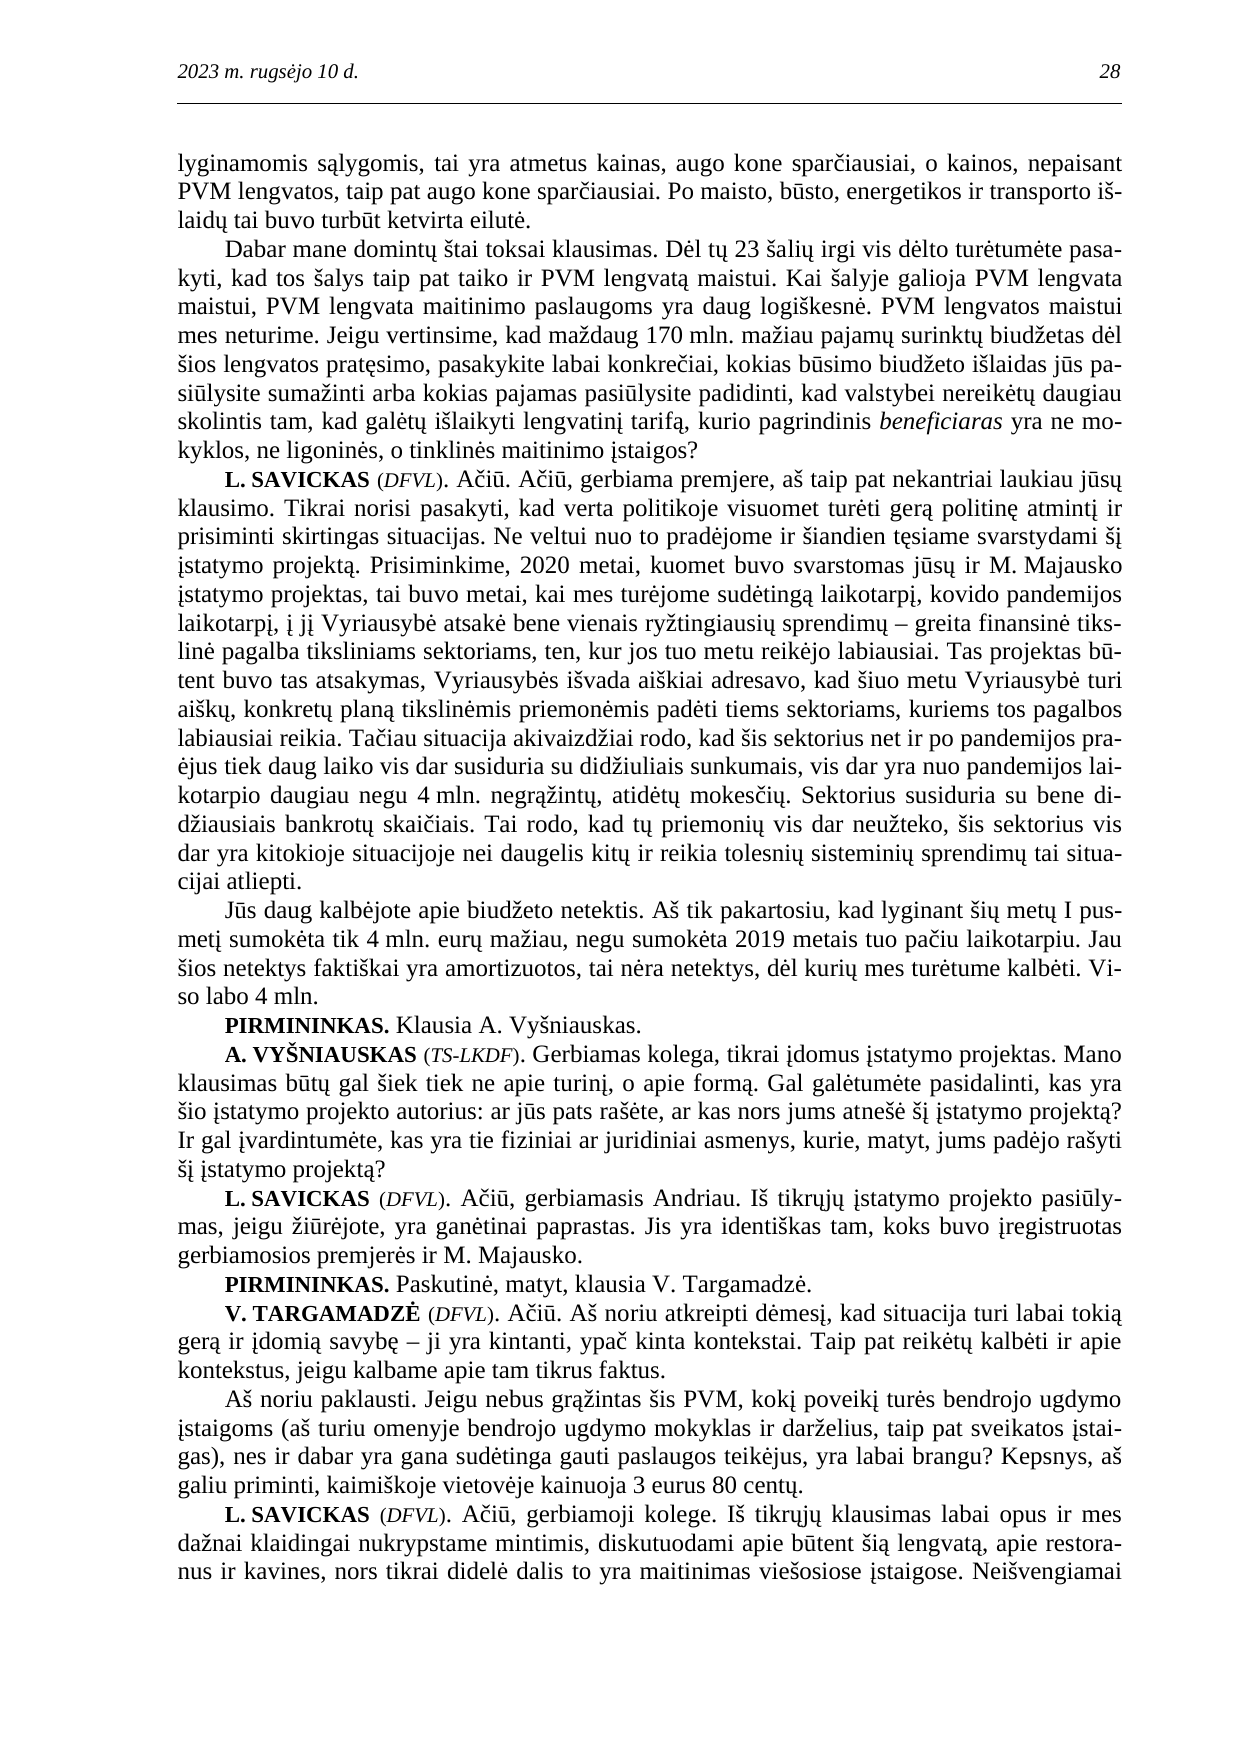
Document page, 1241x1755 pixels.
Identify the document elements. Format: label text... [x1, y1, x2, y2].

text PIRMININKAS. Klau­sia A. Vyš­niaus­kas. [177, 1010, 1122, 1039]
text PIRMININKAS. Pas­ku­ti­nė, ma­tyt, klau­sia V. Tar­ga­ma­dzė. [177, 1269, 1122, 1298]
text L. SAVICKAS (DFVL). Ačiū, ger­bia­mo­ji ko­le­ge. Iš tik­rų­jų klau­si­mas la­bai opus ir mes daž­nai klai­din­gai nu­kryps­ta­me min­ti­mis, dis­ku­tuo­da­mi apie bū­tent šią leng­va­tą, apie res­to­ra­nus ir ka­vi­nes, nors tik­rai di­de­lė da­lis to yra mai­ti­ni­mas vie­šo­sio­se įstai­go­se. Ne­iš­ven­gia­mai [177, 1499, 1122, 1585]
text A. VYŠNIAUSKAS (TS-LKDF). Ger­bia­mas ko­le­ga, tik­rai įdo­mus įsta­ty­mo pro­jek­tas. Ma­no klau­si­mas bū­tų gal šiek tiek ne apie tu­ri­nį, o apie for­mą. Gal ga­lė­tu­mė­te pa­si­da­lin­ti, kas yra šio įsta­ty­mo pro­jek­to au­to­rius: ar jūs pats ra­šė­te, ar kas nors jums at­ne­šė šį įsta­ty­mo pro­jek­tą? Ir gal įvar­din­tu­mė­te, kas yra tie fi­zi­niai ar ju­ri­di­niai as­me­nys, ku­rie, ma­tyt, jums pa­dė­jo ra­šy­ti šį įsta­ty­mo pro­jek­tą? [177, 1039, 1122, 1183]
text L. SAVICKAS (DFVL). Ačiū, ger­bia­ma­sis An­driau. Iš tik­rų­jų įsta­ty­mo pro­jek­to pa­siū­ly­mas, jei­gu žiū­rė­jo­te, yra ga­nė­ti­nai pa­pras­tas. Jis yra iden­tiš­kas tam, koks bu­vo įre­gist­ruo­tas ger­bia­mo­sios prem­je­rės ir M. Ma­jaus­ko. [177, 1183, 1122, 1269]
text V. TARGAMADZĖ (DFVL). Ačiū. Aš no­riu at­kreip­ti dė­me­sį, kad si­tu­a­ci­ja tu­ri la­bai to­kią ge­rą ir įdo­mią sa­vy­bę – ji yra kin­tan­ti, ypač kin­ta kon­teks­tai. Taip pat rei­kė­tų kal­bė­ti ir apie kon­teks­tus, jei­gu kal­ba­me apie tam tik­rus fak­tus. [177, 1298, 1122, 1384]
text Jūs daug kal­bė­jo­te apie biu­dže­to ne­tek­tis. Aš tik pa­kar­to­siu, kad ly­gi­nant šių me­tų I pus­me­tį su­mo­kė­ta tik 4 mln. eu­rų ma­žiau, ne­gu su­mo­kė­ta 2019 me­tais tuo pa­čiu lai­ko­tar­piu. Jau šios ne­tek­tys fak­tiš­kai yra amor­ti­zuo­tos, tai nė­ra ne­tek­tys, dėl ku­rių mes tu­rė­tu­me kal­bė­ti. Vi­so la­bo 4 mln. [177, 895, 1122, 1010]
text Aš no­riu pa­klaus­ti. Jei­gu ne­bus grą­žin­tas šis PVM, ko­kį po­vei­kį tu­rės ben­dro­jo ug­dy­mo įstai­goms (aš tu­riu ome­nyje ben­dro­jo ug­dy­mo mo­kyk­las ir dar­že­lius, taip pat svei­ka­tos įstai­gas), nes ir da­bar yra ga­na su­dė­tin­ga gau­ti pa­slau­gos tei­kė­jus, yra la­bai bran­gu? Keps­nys, aš ga­liu pri­min­ti, kai­miš­ko­je vie­to­vė­je kai­nuo­ja 3 eu­rus 80 cen­tų. [177, 1384, 1122, 1499]
text Da­bar ma­ne do­min­tų štai tok­sai klau­si­mas. Dėl tų 23 ša­lių ir­gi vis dėl­to tu­rė­tu­mė­te pa­sa­ky­ti, kad tos ša­lys taip pat tai­ko ir PVM leng­va­tą mais­tui. Kai ša­ly­je ga­lio­ja PVM leng­va­ta mais­tui, PVM leng­va­ta mai­ti­ni­mo pa­slau­goms yra daug lo­giš­kes­nė. PVM leng­va­tos mais­tui mes ne­tu­ri­me. Jei­gu ver­tin­si­me, kad maž­daug 170 mln. ma­žiau pa­ja­mų su­rink­tų biu­dže­tas dėl šios leng­va­tos pra­tę­si­mo, pa­sa­ky­ki­te la­bai kon­kre­čiai, ko­kias bū­si­mo biu­dže­to iš­lai­das jūs pa­siū­ly­si­te su­ma­žin­ti ar­ba ko­kias pa­ja­mas pa­siū­ly­si­te pa­di­din­ti, kad vals­ty­bei ne­rei­kė­tų dau­giau sko­lin­tis tam, kad ga­lė­tų iš­lai­ky­ti leng­va­ti­nį ta­ri­fą, ku­rio pa­grin­di­nis be­ne­fi­cia­ras yra ne mo­kyk­los, ne li­go­ni­nės, o tin­kli­nės mai­ti­ni­mo įstai­gos? [177, 234, 1122, 464]
text ly­gi­na­mo­mis są­ly­go­mis, tai yra at­me­tus kai­nas, au­go ko­ne spar­čiau­siai, o kai­nos, ne­pai­sant PVM leng­va­tos, taip pat au­go ko­ne spar­čiau­siai. Po mais­to, būs­to, ener­ge­ti­kos ir trans­por­to iš­lai­dų tai bu­vo tur­būt ket­vir­ta ei­lu­tė. [177, 148, 1122, 234]
text L. SAVICKAS (DFVL). Ačiū. Ačiū, ger­bia­ma prem­je­re, aš taip pat ne­kan­triai lau­kiau jū­sų klau­si­mo. Tik­rai no­ri­si pa­sa­ky­ti, kad ver­ta po­li­ti­ko­je vi­suo­met tu­rė­ti ge­rą po­li­ti­nę at­min­tį ir pri­si­min­ti skir­tin­gas si­tu­a­ci­jas. Ne vel­tui nuo to pra­dė­jo­me ir šian­dien tę­sia­me svars­ty­da­mi šį įsta­ty­mo pro­jek­tą. Pri­si­min­ki­me, 2020 me­tai, kuo­met bu­vo svars­to­mas jū­sų ir M. Ma­jaus­ko įsta­ty­mo pro­jek­tas, tai bu­vo me­tai, kai mes tu­rė­jo­me su­dė­tin­gą lai­ko­tar­pį, ko­vi­do pan­de­mi­jos lai­ko­tar­pį, į jį Vy­riau­sy­bė at­sa­kė be­ne vie­nais ryž­tin­giau­sių spren­di­mų – grei­ta fi­nan­si­nė tiks­li­nė pa­gal­ba tiks­li­niams sek­to­riams, ten, kur jos tuo me­tu rei­kė­jo la­biau­siai. Tas pro­jek­tas bū­tent bu­vo tas at­sa­ky­mas, Vy­riau­sy­bės iš­va­da aiš­kiai ad­re­sa­vo, kad šiuo me­tu Vy­riau­sy­bė tu­ri aiš­kų, kon­kre­tų pla­ną tiks­li­nė­mis prie­mo­nė­mis pa­dė­ti tiems sek­to­riams, ku­riems tos pa­gal­bos la­biau­siai rei­kia. Ta­čiau si­tu­a­ci­ja aki­vaiz­džiai ro­do, kad šis sek­to­rius net ir po pan­de­mi­jos pra­ėjus tiek daug lai­ko vis dar su­si­du­ria su di­džiu­liais sun­ku­mais, vis dar yra nuo pan­de­mi­jos lai­ko­tar­pio dau­giau ne­gu 4 mln. ne­grą­žin­tų, ati­dė­tų mo­kes­čių. Sek­to­rius su­si­du­ria su be­ne di­džiau­siais ban­kro­tų skai­čiais. Tai ro­do, kad tų prie­mo­nių vis dar ne­už­te­ko, šis sek­to­rius vis dar yra ki­to­kio­je si­tu­a­ci­jo­je nei dau­ge­lis ki­tų ir rei­kia to­les­nių sis­te­mi­nių spren­di­mų tai si­tu­a­ci­jai at­liep­ti. [177, 464, 1122, 895]
